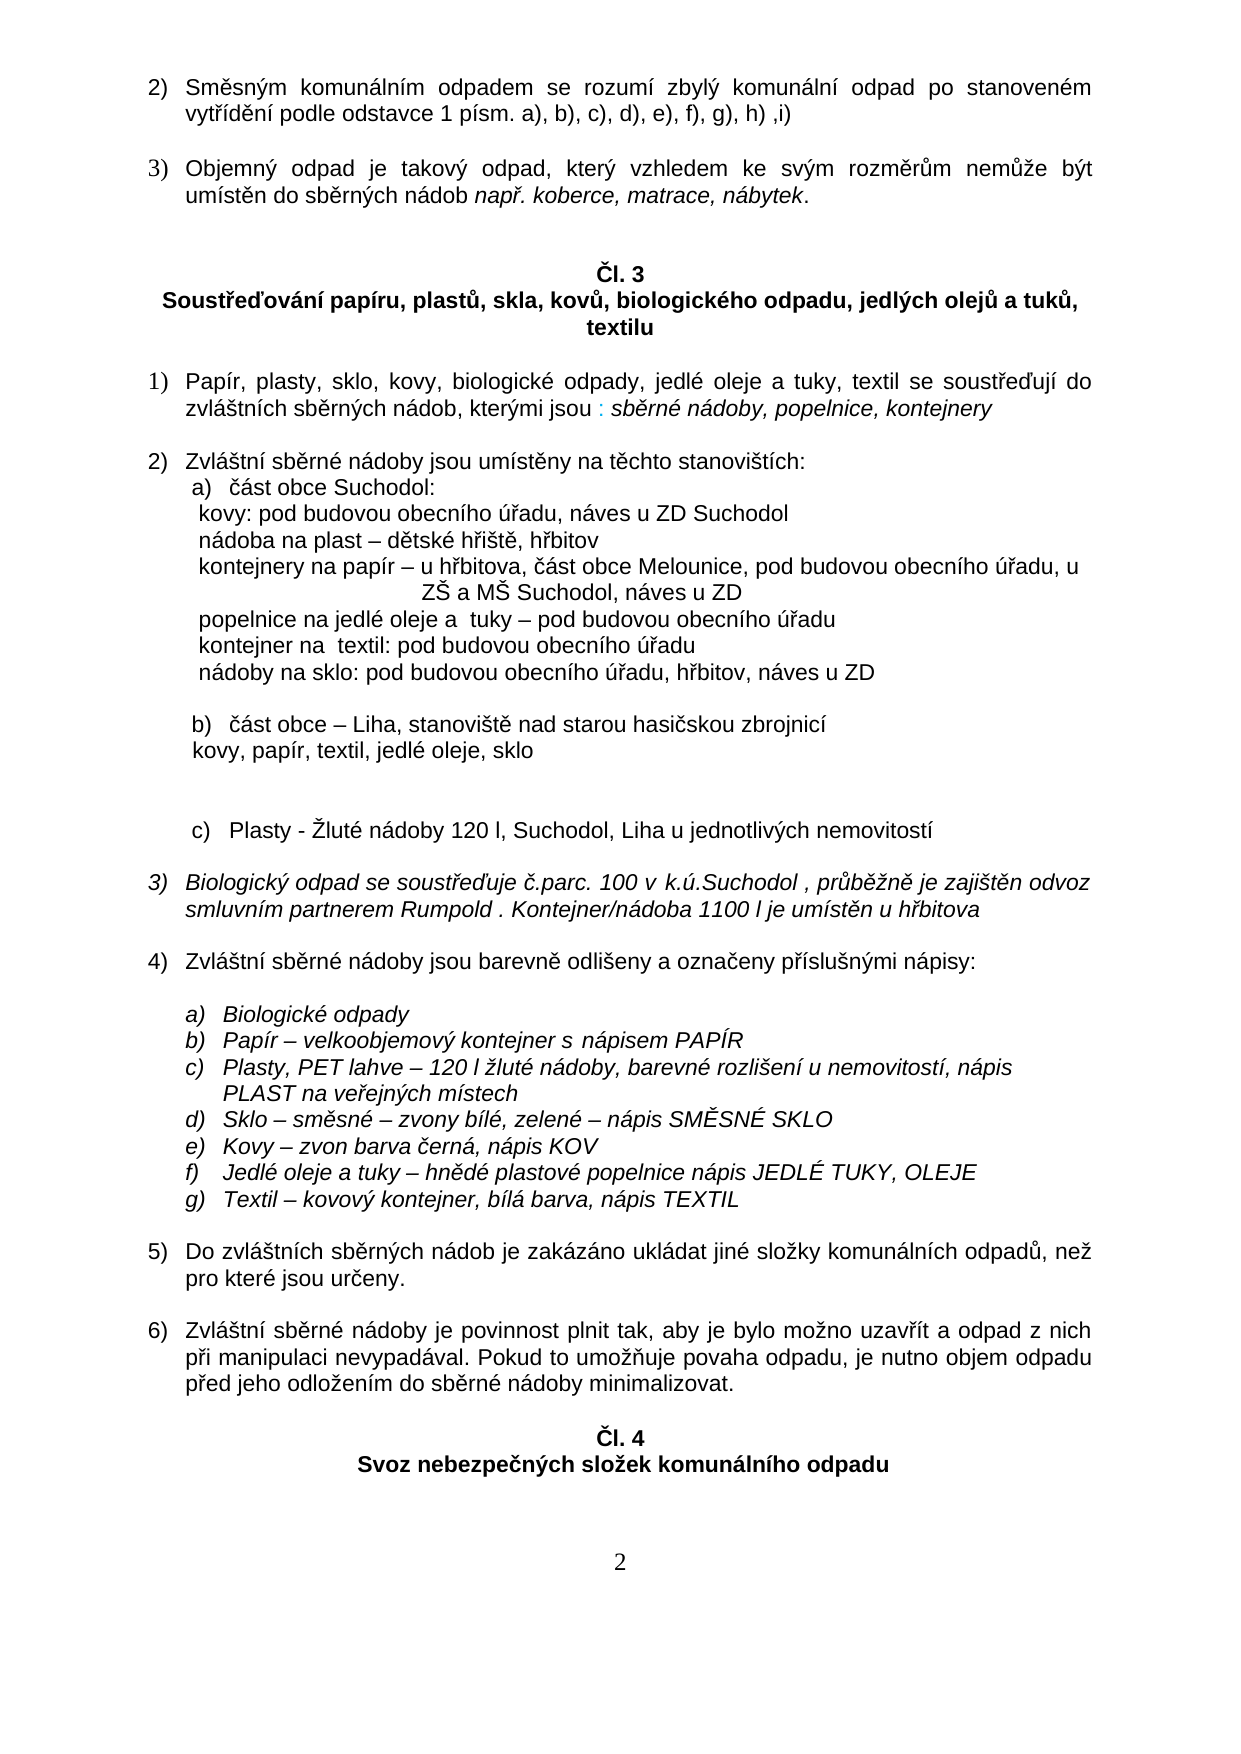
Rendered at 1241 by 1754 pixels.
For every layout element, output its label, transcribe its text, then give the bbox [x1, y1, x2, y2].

list Směsným komunálním odpadem se rozumí zbylý komunální odpad po stanoveném vytřídění podle odstavce 1 písm. a), b), c), d), e), f), g), h) ,i) [148, 74, 1092, 127]
text kontejner na textil: pod budovou obecního úřadu [148, 632, 1092, 658]
text kovy, papír, textil, jedlé oleje, sklo [148, 737, 1092, 764]
list Biologický odpad se soustřeďuje č.parc. 100 v k.ú.Suchodol , průběžně je zajištěn odvoz smluvním partnerem Rumpold . Kontejner/nádoba 1100 l je umístěn u hřbitova [148, 869, 1092, 922]
subtitle Svoz nebezpečných složek komunálního odpadu [148, 1451, 1092, 1478]
list Plasty - Žluté nádoby 120 l, Suchodol, Liha u jednotlivých nemovitostí [191, 817, 1092, 843]
list Zvláštní sběrné nádoby je povinnost plnit tak, aby je bylo možno uzavřít a odpad z nich při manipulaci nevypadával. Pokud to umožňuje povaha odpadu, je nutno objem odpadu před jeho odložením do sběrné nádoby minimalizovat. [148, 1317, 1092, 1396]
list Jedlé oleje a tuky – hnědé plastové popelnice nápis JEDLÉ TUKY, OLEJE [185, 1159, 1092, 1186]
list Sklo – směsné – zvony bílé, zelené – nápis SMĚSNÉ SKLO [185, 1106, 1092, 1133]
text popelnice na jedlé oleje a tuky – pod budovou obecního úřadu [148, 606, 1092, 632]
list Biologické odpady [185, 1001, 1092, 1027]
text kovy: pod budovou obecního úřadu, náves u ZD Suchodol [148, 500, 1092, 527]
list část obce Suchodol: [191, 474, 1092, 500]
list Zvláštní sběrné nádoby jsou barevně odlišeny a označeny příslušnými nápisy: [148, 948, 1092, 975]
list Papír, plasty, sklo, kovy, biologické odpady, jedlé oleje a tuky, textil se soustřeďují do zvláštních sběrných nádob, kterými jsou : sběrné nádoby, popelnice, kontejnery [148, 366, 1092, 421]
text Čl. 3 [148, 261, 1092, 287]
list Kovy – zvon barva černá, nápis KOV [185, 1133, 1092, 1159]
subtitle Čl. 4 [148, 1425, 1092, 1451]
list Objemný odpad je takový odpad, který vzhledem ke svým rozměrům nemůže být umístěn do sběrných nádob např. koberce, matrace, nábytek. [148, 153, 1092, 208]
list Plasty, PET lahve – 120 l žluté nádoby, barevné rozlišení u nemovitostí, nápis PLAST na veřejných místech [185, 1054, 1092, 1106]
list Zvláštní sběrné nádoby jsou umístěny na těchto stanovištích: [148, 448, 1092, 474]
text nádoby na sklo: pod budovou obecního úřadu, hřbitov, náves u ZD [148, 658, 1092, 685]
list Papír – velkoobjemový kontejner s nápisem PAPÍR [185, 1027, 1092, 1054]
text nádoba na plast – dětské hřiště, hřbitov [148, 527, 1092, 553]
list Do zvláštních sběrných nádob je zakázáno ukládat jiné složky komunálních odpadů, než pro které jsou určeny. [148, 1238, 1092, 1291]
text ZŠ a MŠ Suchodol, náves u ZD [148, 579, 1092, 606]
list část obce – Liha, stanoviště nad starou hasičskou zbrojnicí [191, 711, 1092, 737]
text kontejnery na papír – u hřbitova, část obce Melounice, pod budovou obecního úřadu, u [148, 553, 1092, 579]
subtitle Soustřeďování papíru, plastů, skla, kovů, biologického odpadu, jedlých olejů a tuků, textilu [148, 287, 1092, 340]
list Textil – kovový kontejner, bílá barva, nápis TEXTIL [185, 1186, 1092, 1212]
